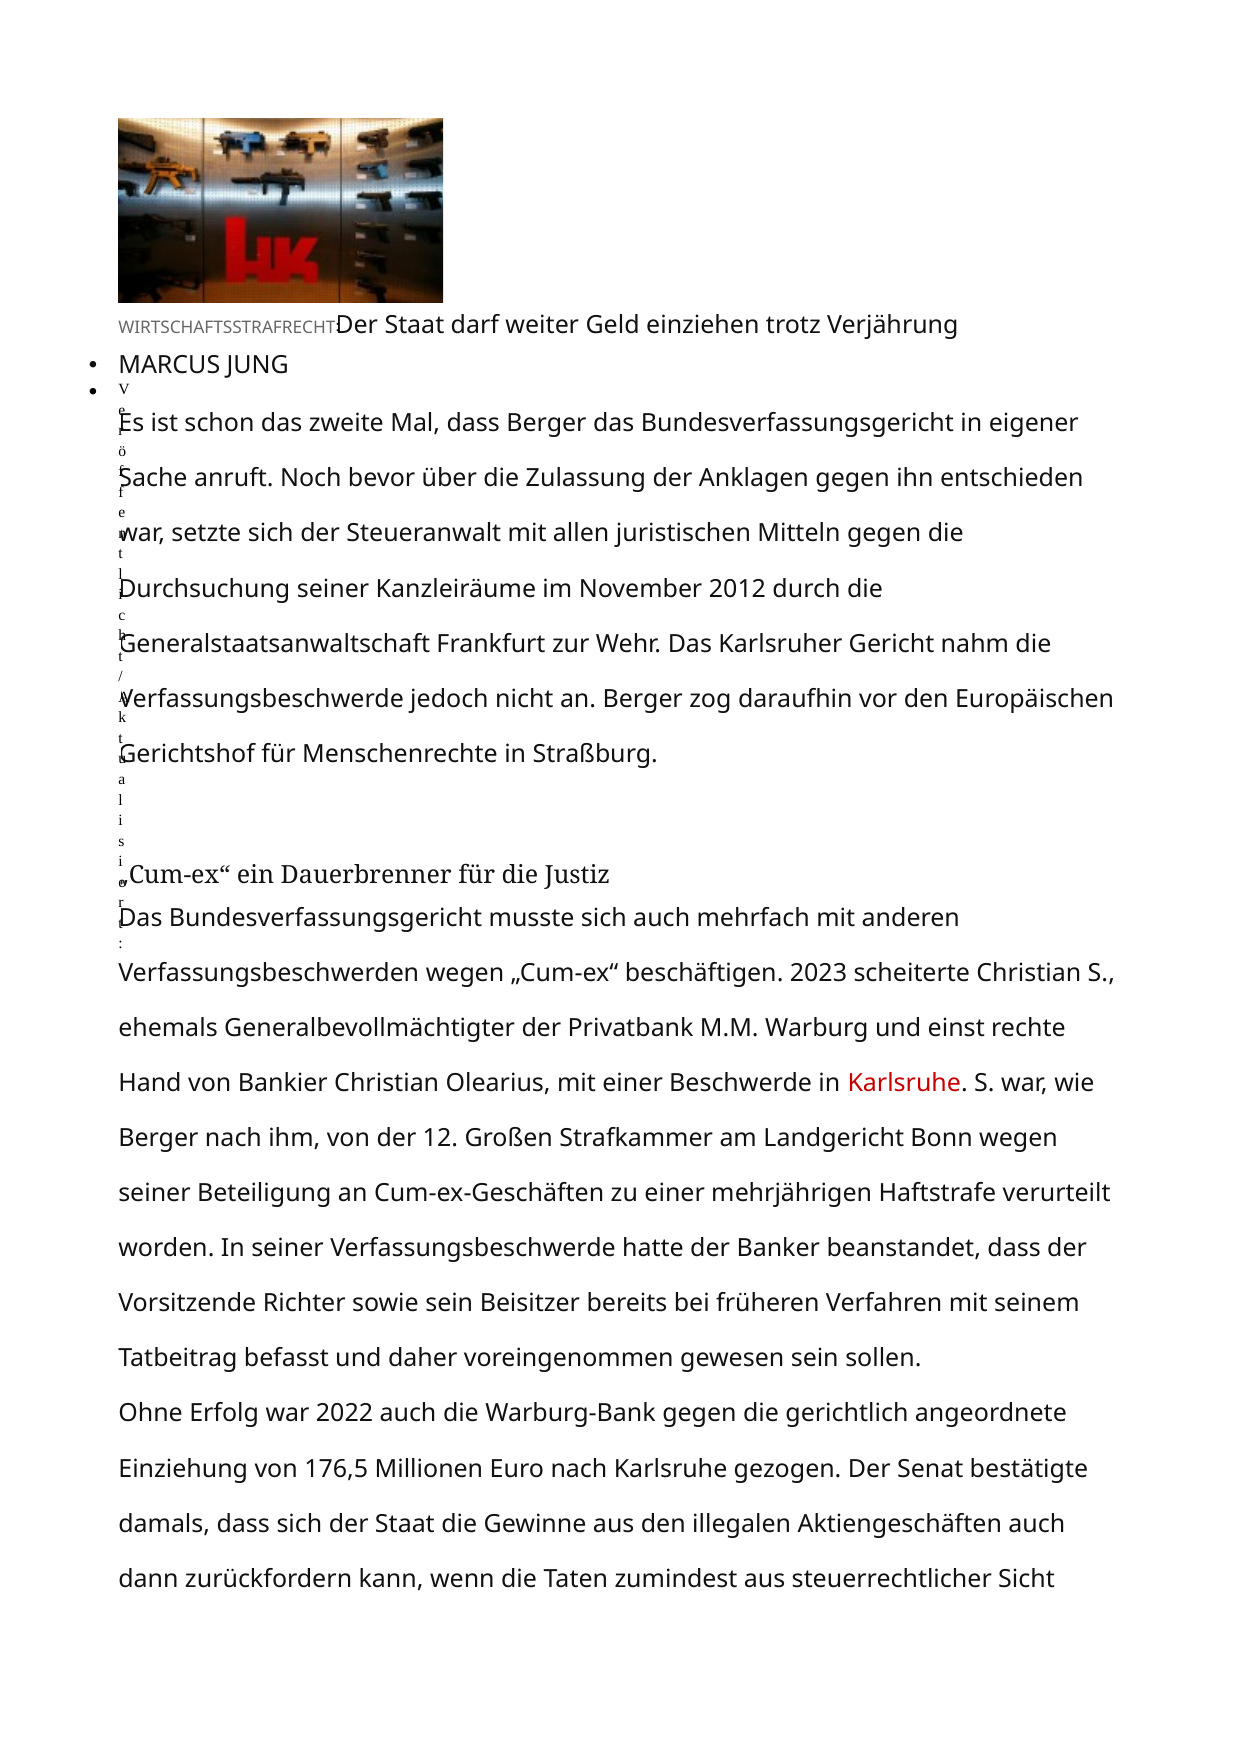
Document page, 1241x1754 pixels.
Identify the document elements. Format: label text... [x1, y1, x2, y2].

text Das Bundesverfassungsgericht musste sich auch mehrfach mit anderen Verfassungsbeschwerden wegen „Cum-ex“ beschäftigen. 2023 scheiterte Christian S., ehemals Generalbevollmächtigter der Privatbank M.M. Warburg und einst rechte Hand von Bankier Christian Olearius, mit einer Beschwerde in Karlsruhe. S. war, wie Berger nach ihm, von der 12. Großen Strafkammer am Landgericht Bonn wegen seiner Beteiligung an Cum-ex-Geschäften zu einer mehrjährigen Haftstrafe verurteilt worden. In seiner Verfassungsbeschwerde hatte der Banker beanstandet, dass der Vorsitzende Richter sowie sein Beisitzer bereits bei früheren Verfahren mit seinem Tatbeitrag befasst und daher voreingenommen gewesen sein sollen. [118, 899, 1122, 1374]
picture [118, 118, 444, 303]
text Ohne Erfolg war 2022 auch die Warburg-Bank gegen die gerichtlich angeordnete Einziehung von 176,5 Millionen Euro nach Karlsruhe gezogen. Der Senat bestätigte damals, dass sich der Staat die Gewinne aus den illegalen Aktiengeschäften auch dann zurückfordern kann, wenn die Taten zumindest aus steuerrechtlicher Sicht [118, 1395, 1122, 1594]
text WIRTSCHAFTSSTRAFRECHTDer Staat darf weiter Geld einziehen trotz Verjährung [118, 307, 1122, 341]
text Es ist schon das zweite Mal, dass Berger das Bundesverfassungsgericht in eigener Sache anruft. Noch bevor über die Zulassung der Anklagen gegen ihn entschieden war, setzte sich der Steueranwalt mit allen juristischen Mitteln gegen die Durchsuchung seiner Kanzleiräume im November 2012 durch die Generalstaatsanwaltschaft Frankfurt zur Wehr. Das Karlsruher Gericht nahm die Verfassungsbeschwerde jedoch nicht an. Berger zog daraufhin vor den Europäischen Gerichtshof für Menschenrechte in Straßburg. [121, 405, 1122, 769]
list MARCUS JUNG [118, 350, 1122, 380]
subtitle „Cum-ex“ ein Dauerbrenner für die Justiz [121, 857, 1122, 891]
